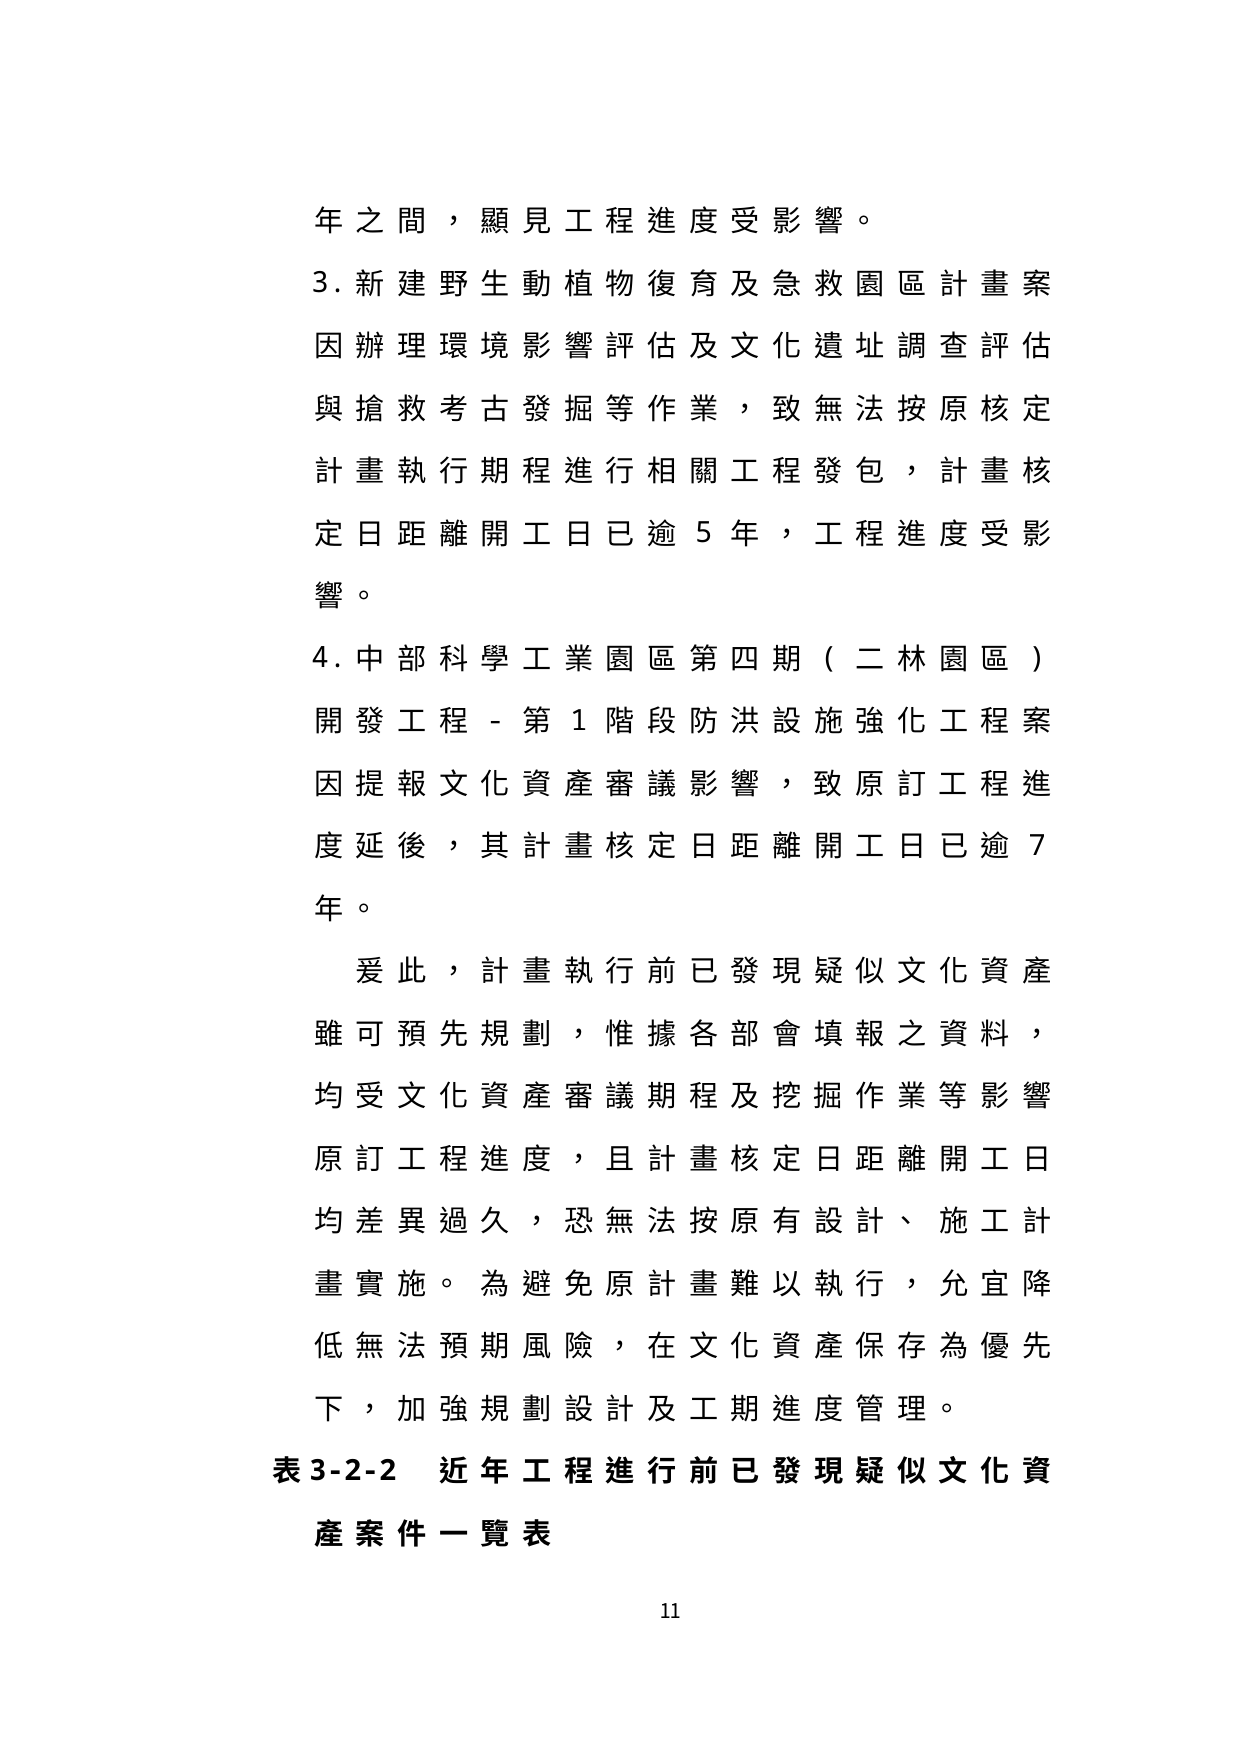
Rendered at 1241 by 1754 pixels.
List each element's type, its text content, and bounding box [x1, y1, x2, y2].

text 爰此，計畫執行前已發現疑似文化資產雖可預先規劃，惟據各部會填報之資料，均受文化資產審議期程及挖掘作業等影響原訂工程進度，且計畫核定日距離開工日均差異過久，恐無法按原有設計、施工計畫實施。為避免原計畫難以執行，允宜降低無法預期風險，在文化資產保存為優先下，加強規劃設計及工期進度管理。 [271, 927, 1058, 1427]
text 表3-2-2 近年工程進行前已發現疑似文化資產案件一覽表 [242, 1427, 1058, 1552]
text 年之間，顯見工程進度受影響。 [271, 177, 1058, 240]
text 3.新建野生動植物復育及急救園區計畫案因辦理環境影響評估及文化遺址調查評估與搶救考古發掘等作業，致無法按原核定計畫執行期程進行相關工程發包，計畫核定日距離開工日已逾5年，工程進度受影響。 [271, 240, 1058, 615]
text 4.中部科學工業園區第四期(二林園區)開發工程-第1階段防洪設施強化工程案因提報文化資產審議影響，致原訂工程進度延後，其計畫核定日距離開工日已逾7年。 [271, 615, 1058, 927]
